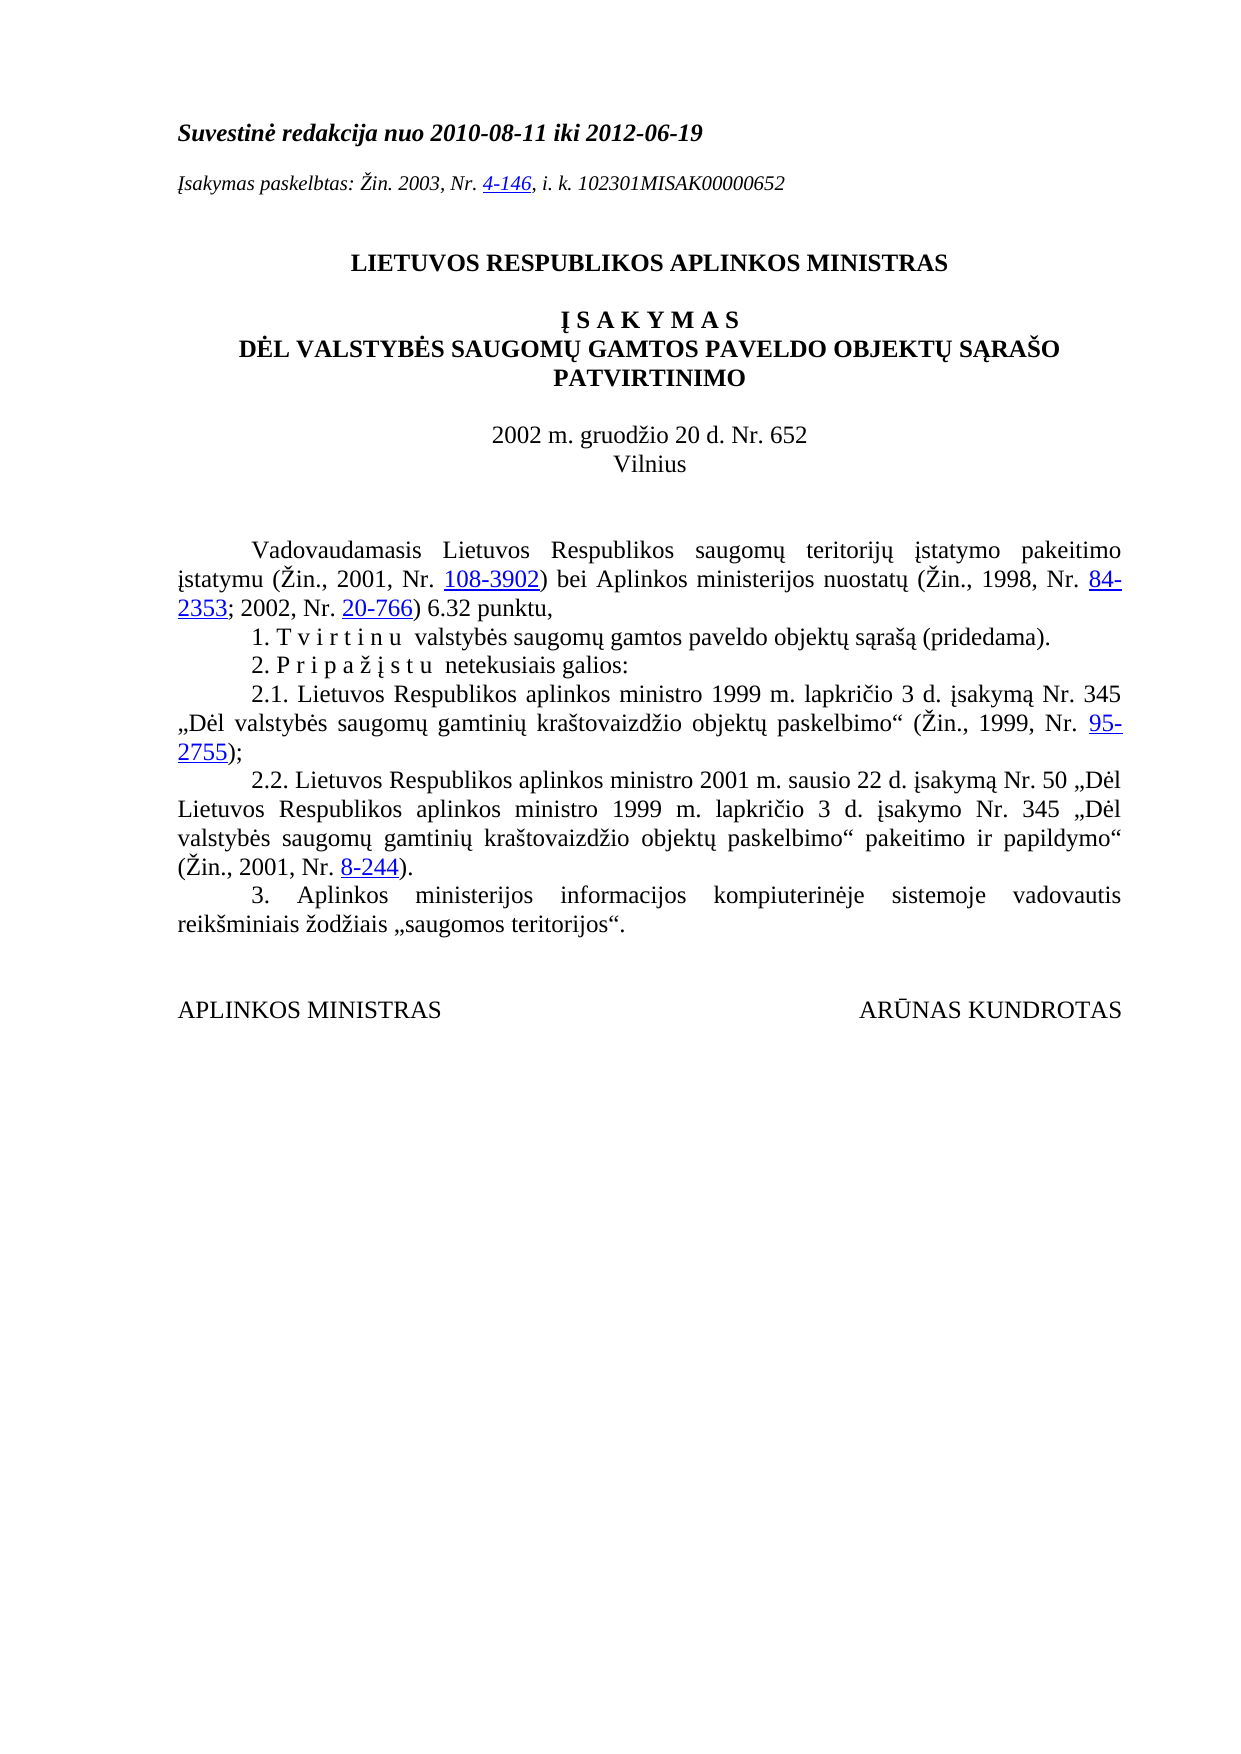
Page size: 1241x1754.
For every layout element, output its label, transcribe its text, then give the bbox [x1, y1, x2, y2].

text Vadovaudamasis Lietuvos Respublikos saugomų teritorijų įstatymo pakeitimo įstatymu (Žin., 2001, Nr. 108-3902) bei Aplinkos ministerijos nuostatų (Žin., 1998, Nr. 84-2353; 2002, Nr. 20-766) 6.32 punktu, [177, 535, 1122, 622]
text 1. Tvirtinu valstybės saugomų gamtos paveldo objektų sąrašą (pridedama). [177, 622, 1122, 650]
text 2.1. Lietuvos Respublikos aplinkos ministro 1999 m. lapkričio 3 d. įsakymą Nr. 345 „Dėl valstybės saugomų gamtinių kraštovaizdžio objektų paskelbimo“ (Žin., 1999, Nr. 95-2755); [177, 679, 1122, 765]
text Įsakymas paskelbtas: Žin. 2003, Nr. 4-146, i. k. 102301MISAK00000652 [177, 171, 1122, 195]
text 3. Aplinkos ministerijos informacijos kompiuterinėje sistemoje vadovautis reikšminiais žodžiais „saugomos teritorijos“. [177, 880, 1122, 938]
text LIETUVOS RESPUBLIKOS APLINKOS MINISTRAS [177, 248, 1122, 277]
text Vilnius [177, 449, 1122, 478]
text 2. Pripažįstu netekusiais galios: [177, 650, 1122, 679]
text 2.2. Lietuvos Respublikos aplinkos ministro 2001 m. sausio 22 d. įsakymą Nr. 50 „Dėl Lietuvos Respublikos aplinkos ministro 1999 m. lapkričio 3 d. įsakymo Nr. 345 „Dėl valstybės saugomų gamtinių kraštovaizdžio objektų paskelbimo“ pakeitimo ir papildymo“ (Žin., 2001, Nr. 8-244). [177, 765, 1122, 880]
text Į S A K Y M A S [177, 305, 1122, 334]
text 2002 m. gruodžio 20 d. Nr. 652 [177, 420, 1122, 449]
text Aplinkos Ministras Arūnas Kundrotas [177, 995, 1122, 1024]
text Suvestinė redakcija nuo 2010-08-11 iki 2012-06-19 [177, 118, 1122, 147]
text DĖL VALSTYBĖS SAUGOMŲ GAMTOS PAVELDO OBJEKTŲ SĄRAŠO PATVIRTINIMO [177, 334, 1122, 392]
